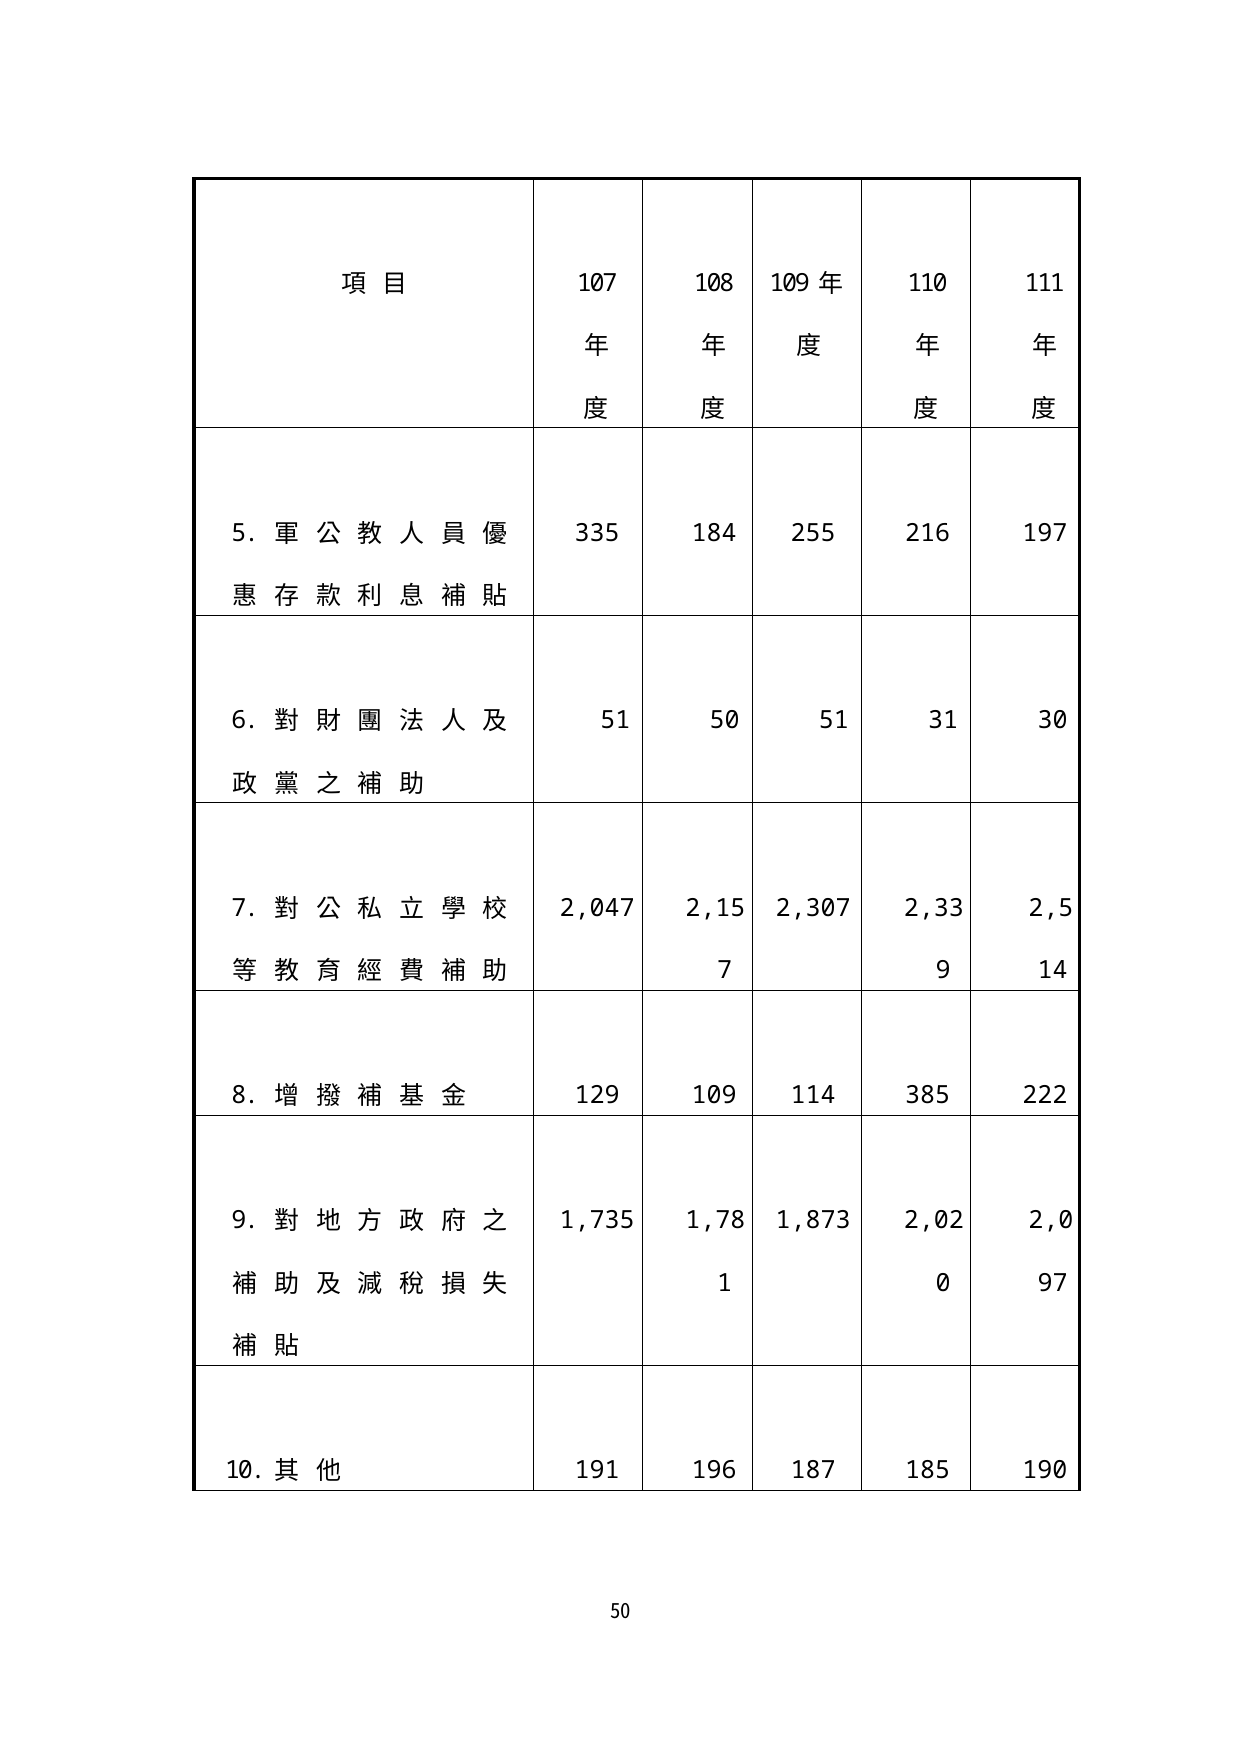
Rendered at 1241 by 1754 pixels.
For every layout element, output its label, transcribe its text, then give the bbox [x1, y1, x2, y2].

table_cell 10.其他 [196, 1366, 533, 1490]
table_header 111年度 [971, 180, 1078, 427]
table_cell 6.對財團法人及政黨之補助 [196, 616, 533, 802]
table_cell 1,781 [643, 1116, 752, 1365]
table_cell 9.對地方政府之補助及減稅損失補貼 [196, 1116, 533, 1365]
table_cell 191 [534, 1366, 642, 1490]
table_cell 7.對公私立學校等教育經費補助 [196, 803, 533, 990]
table_cell 196 [643, 1366, 752, 1490]
table_cell 5.軍公教人員優惠存款利息補貼 [196, 428, 533, 615]
table_header 109年度 [753, 180, 861, 427]
table_header 108年度 [643, 180, 752, 427]
table_cell 2,514 [971, 803, 1078, 990]
table_cell 197 [971, 428, 1078, 615]
table_cell 8.增撥補基金 [196, 991, 533, 1115]
table_cell 2,097 [971, 1116, 1078, 1365]
table_cell 114 [753, 991, 861, 1115]
table_cell 255 [753, 428, 861, 615]
table_header 107年度 [534, 180, 642, 427]
table_cell 185 [862, 1366, 970, 1490]
table_cell 30 [971, 616, 1078, 802]
table_cell 187 [753, 1366, 861, 1490]
table_cell 1,735 [534, 1116, 642, 1365]
table_cell 51 [753, 616, 861, 802]
table_cell 184 [643, 428, 752, 615]
table_cell 190 [971, 1366, 1078, 1490]
table_cell 2,157 [643, 803, 752, 990]
table_cell 31 [862, 616, 970, 802]
table_cell 2,307 [753, 803, 861, 990]
table_cell 222 [971, 991, 1078, 1115]
table_cell 129 [534, 991, 642, 1115]
table_cell 385 [862, 991, 970, 1115]
table_cell 109 [643, 991, 752, 1115]
table_cell 2,020 [862, 1116, 970, 1365]
table_cell 2,339 [862, 803, 970, 990]
table_cell 216 [862, 428, 970, 615]
table_cell 1,873 [753, 1116, 861, 1365]
table_header 110年度 [862, 180, 970, 427]
table_cell 335 [534, 428, 642, 615]
table_header 項目 [196, 180, 533, 427]
table_cell 2,047 [534, 803, 642, 990]
table_cell 50 [643, 616, 752, 802]
table_cell 51 [534, 616, 642, 802]
